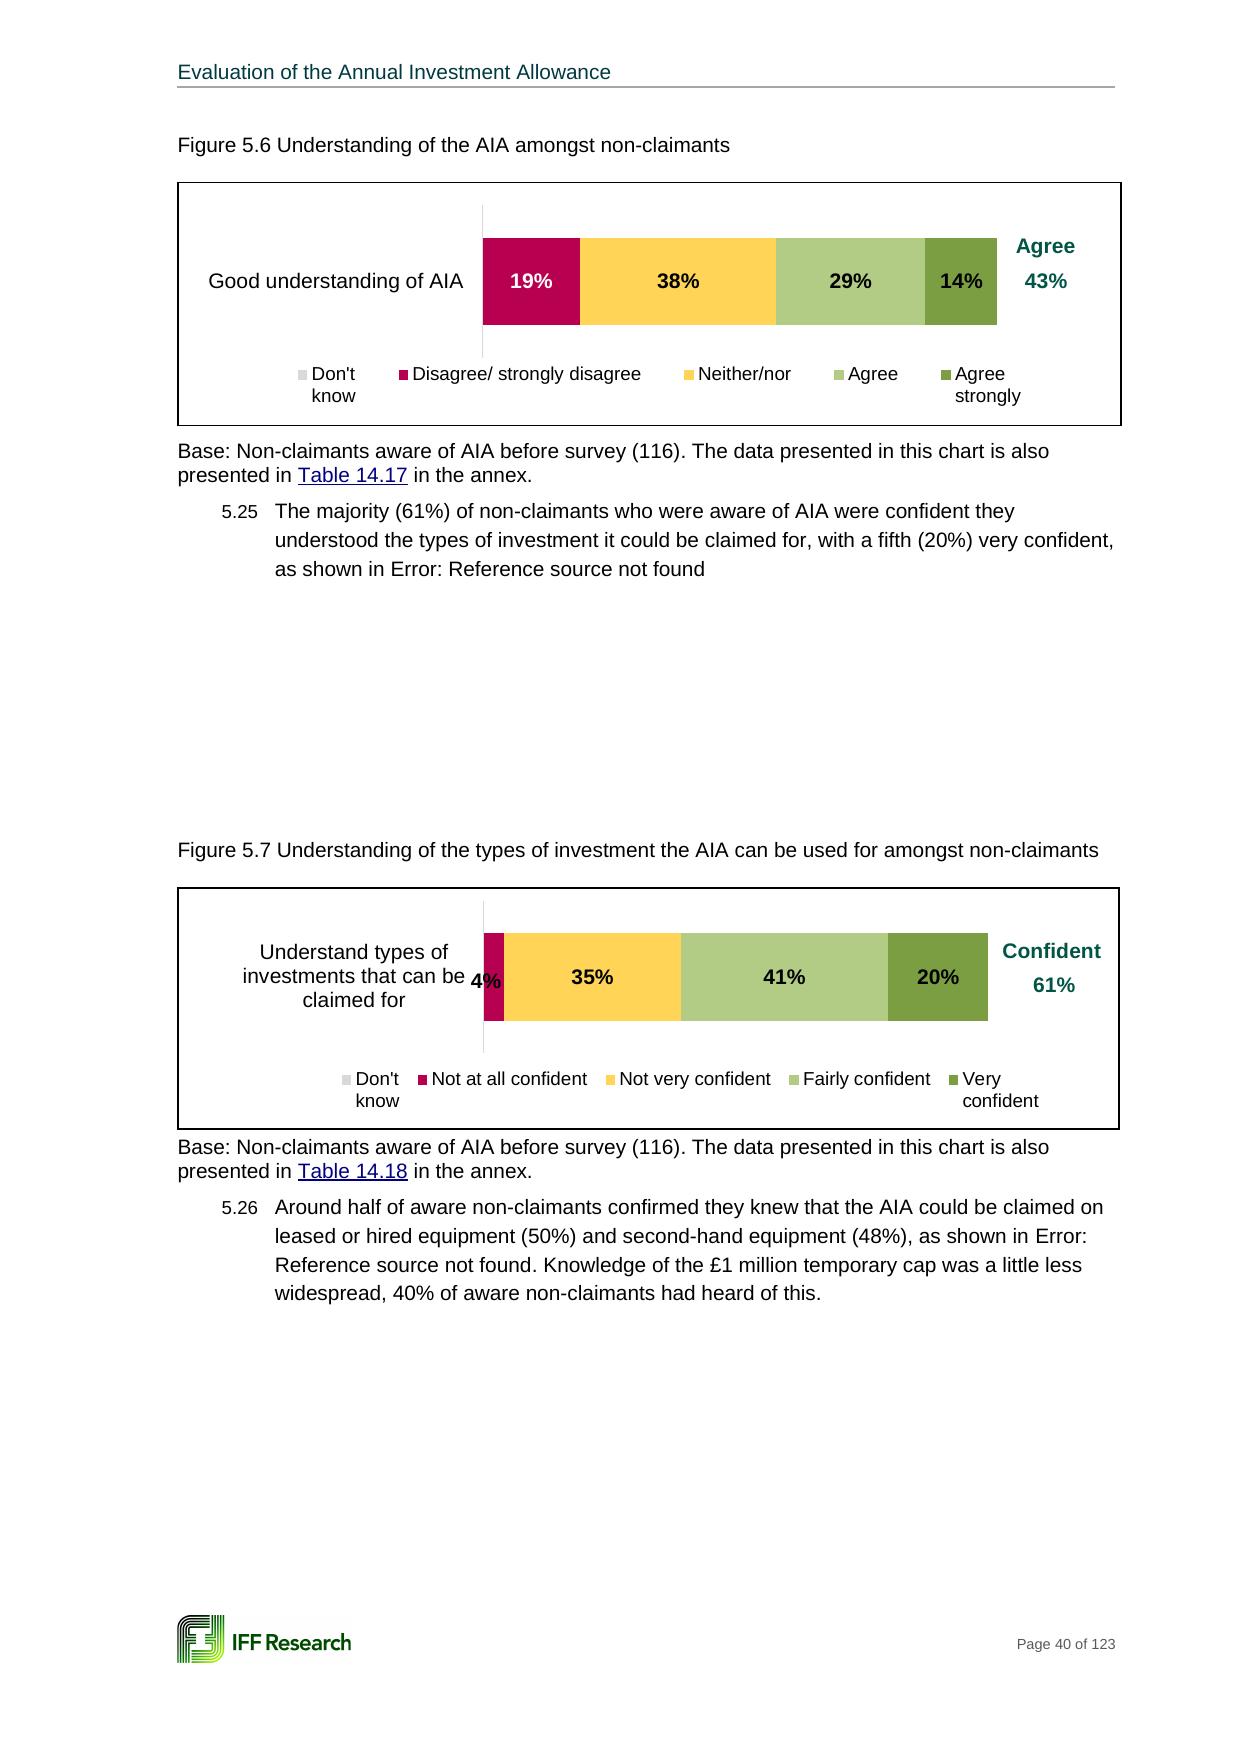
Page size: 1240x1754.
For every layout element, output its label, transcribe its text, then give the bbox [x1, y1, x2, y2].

text Base: Non-claimants aware of AIA before survey (116). The data presented in this chart is also presented in Table 14.18 in the annex. [177, 1134, 1115, 1182]
list Around half of aware non-claimants confirmed they knew that the AIA could be claimed on leased or hired equipment (50%) and second-hand equipment (48%), as shown in Figure 5.8. Knowledge of the £1 million temporary cap was a little less widespread, 40% of aware non-claimants had heard of this. [221, 1195, 1115, 1305]
text Base: Non-claimants aware of AIA before survey (116). The data presented in this chart is also presented in Table 14.17 in the annex. [177, 439, 1115, 487]
subtitle Figure 5.6 Understanding of the AIA amongst non-claimants [177, 133, 1115, 157]
list The majority (61%) of non-claimants who were aware of AIA were confident they understood the types of investment it could be claimed for, with a fifth (20%) very confident, as shown in Figure 5.7 [221, 499, 1115, 581]
subtitle Figure 5.7 Understanding of the types of investment the AIA can be used for amongst non-claimants [177, 838, 1115, 862]
